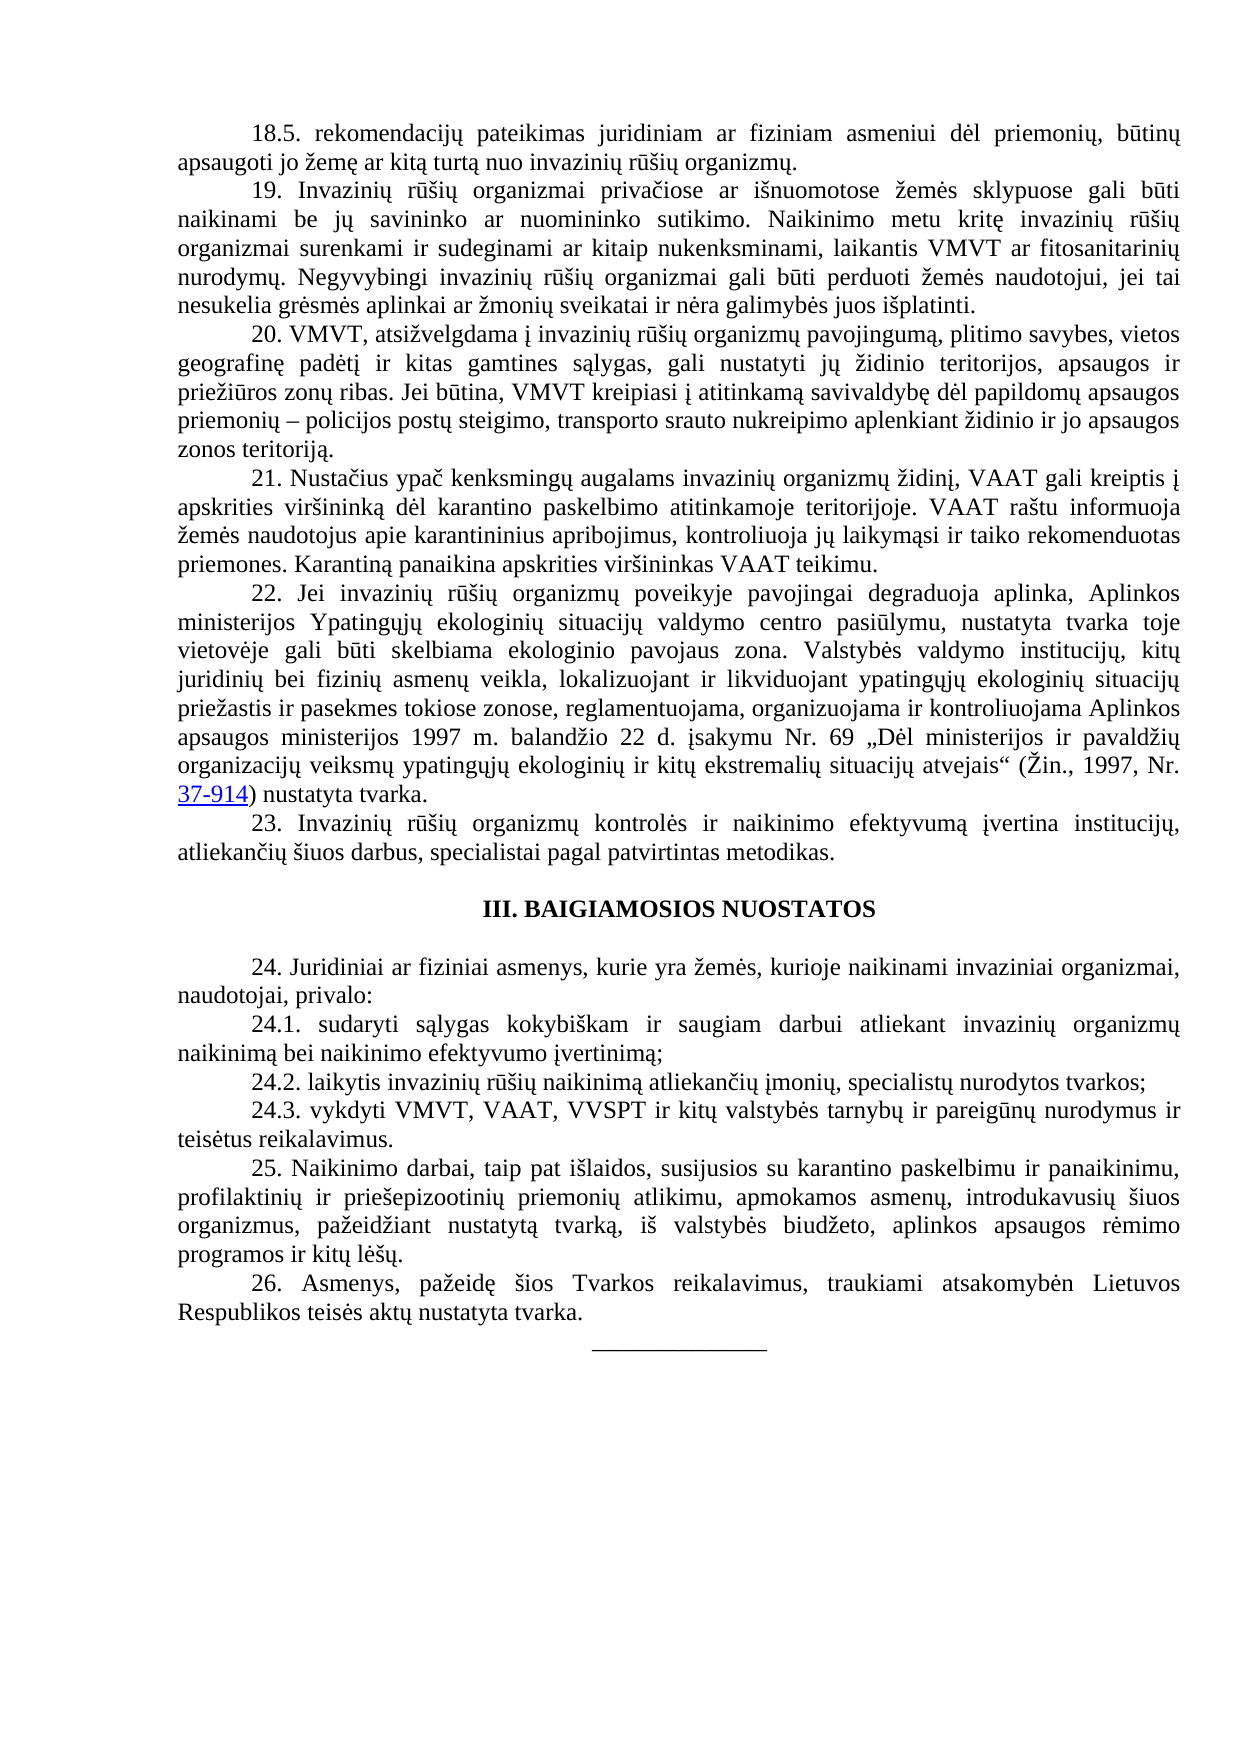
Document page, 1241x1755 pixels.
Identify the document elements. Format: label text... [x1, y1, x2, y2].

text 24.2. laikytis invazinių rūšių naikinimą atliekančių įmonių, specialistų nurodytos tvarkos; [177, 1067, 1181, 1096]
text 23. Invazinių rūšių organizmų kontrolės ir naikinimo efektyvumą įvertina institucijų, atliekančių šiuos darbus, specialistai pagal patvirtintas metodikas. [177, 808, 1181, 866]
text 26. Asmenys, pažeidę šios Tvarkos reikalavimus, traukiami atsakomybėn Lietuvos Respublikos teisės aktų nustatyta tvarka. [177, 1268, 1181, 1326]
text 19. Invazinių rūšių organizmai privačiose ar išnuomotose žemės sklypuose gali būti naikinami be jų savininko ar nuomininko sutikimo. Naikinimo metu kritę invazinių rūšių organizmai surenkami ir sudeginami ar kitaip nukenksminami, laikantis VMVT ar fitosanitarinių nurodymų. Negyvybingi invazinių rūšių organizmai gali būti perduoti žemės naudotojui, jei tai nesukelia grėsmės aplinkai ar žmonių sveikatai ir nėra galimybės juos išplatinti. [177, 176, 1181, 319]
text 24.1. sudaryti sąlygas kokybiškam ir saugiam darbui atliekant invazinių organizmų naikinimą bei naikinimo efektyvumo įvertinimą; [177, 1009, 1181, 1067]
text 22. Jei invazinių rūšių organizmų poveikyje pavojingai degraduoja aplinka, Aplinkos ministerijos Ypatingųjų ekologinių situacijų valdymo centro pasiūlymu, nustatyta tvarka toje vietovėje gali būti skelbiama ekologinio pavojaus zona. Valstybės valdymo institucijų, kitų juridinių bei fizinių asmenų veikla, lokalizuojant ir likviduojant ypatingųjų ekologinių situacijų priežastis ir pasekmes tokiose zonose, reglamentuojama, organizuojama ir kontroliuojama Aplinkos apsaugos ministerijos 1997 m. balandžio 22 d. įsakymu Nr. 69 „Dėl ministerijos ir pavaldžių organizacijų veiksmų ypatingųjų ekologinių ir kitų ekstremalių situacijų atvejais“ (Žin., 1997, Nr. 37-914) nustatyta tvarka. [177, 578, 1181, 808]
text 20. VMVT, atsižvelgdama į invazinių rūšių organizmų pavojingumą, plitimo savybes, vietos geografinę padėtį ir kitas gamtines sąlygas, gali nustatyti jų židinio teritorijos, apsaugos ir priežiūros zonų ribas. Jei būtina, VMVT kreipiasi į atitinkamą savivaldybę dėl papildomų apsaugos priemonių – policijos postų steigimo, transporto srauto nukreipimo aplenkiant židinio ir jo apsaugos zonos teritoriją. [177, 319, 1181, 463]
text 24.3. vykdyti VMVT, VAAT, VVSPT ir kitų valstybės tarnybų ir pareigūnų nurodymus ir teisėtus reikalavimus. [177, 1096, 1181, 1153]
text 21. Nustačius ypač kenksmingų augalams invazinių organizmų židinį, VAAT gali kreiptis į apskrities viršininką dėl karantino paskelbimo atitinkamoje teritorijoje. VAAT raštu informuoja žemės naudotojus apie karantininius apribojimus, kontroliuoja jų laikymąsi ir taiko rekomenduotas priemones. Karantiną panaikina apskrities viršininkas VAAT teikimu. [177, 463, 1181, 578]
text 24. Juridiniai ar fiziniai asmenys, kurie yra žemės, kurioje naikinami invaziniai organizmai, naudotojai, privalo: [177, 952, 1181, 1009]
text III. BAIGIAMOSIOS NUOSTATOS [177, 894, 1181, 923]
text ______________ [177, 1326, 1181, 1354]
text 25. Naikinimo darbai, taip pat išlaidos, susijusios su karantino paskelbimu ir panaikinimu, profilaktinių ir priešepizootinių priemonių atlikimu, apmokamos asmenų, introdukavusių šiuos organizmus, pažeidžiant nustatytą tvarką, iš valstybės biudžeto, aplinkos apsaugos rėmimo programos ir kitų lėšų. [177, 1153, 1181, 1268]
text 18.5. rekomendacijų pateikimas juridiniam ar fiziniam asmeniui dėl priemonių, būtinų apsaugoti jo žemę ar kitą turtą nuo invazinių rūšių organizmų. [177, 118, 1181, 176]
